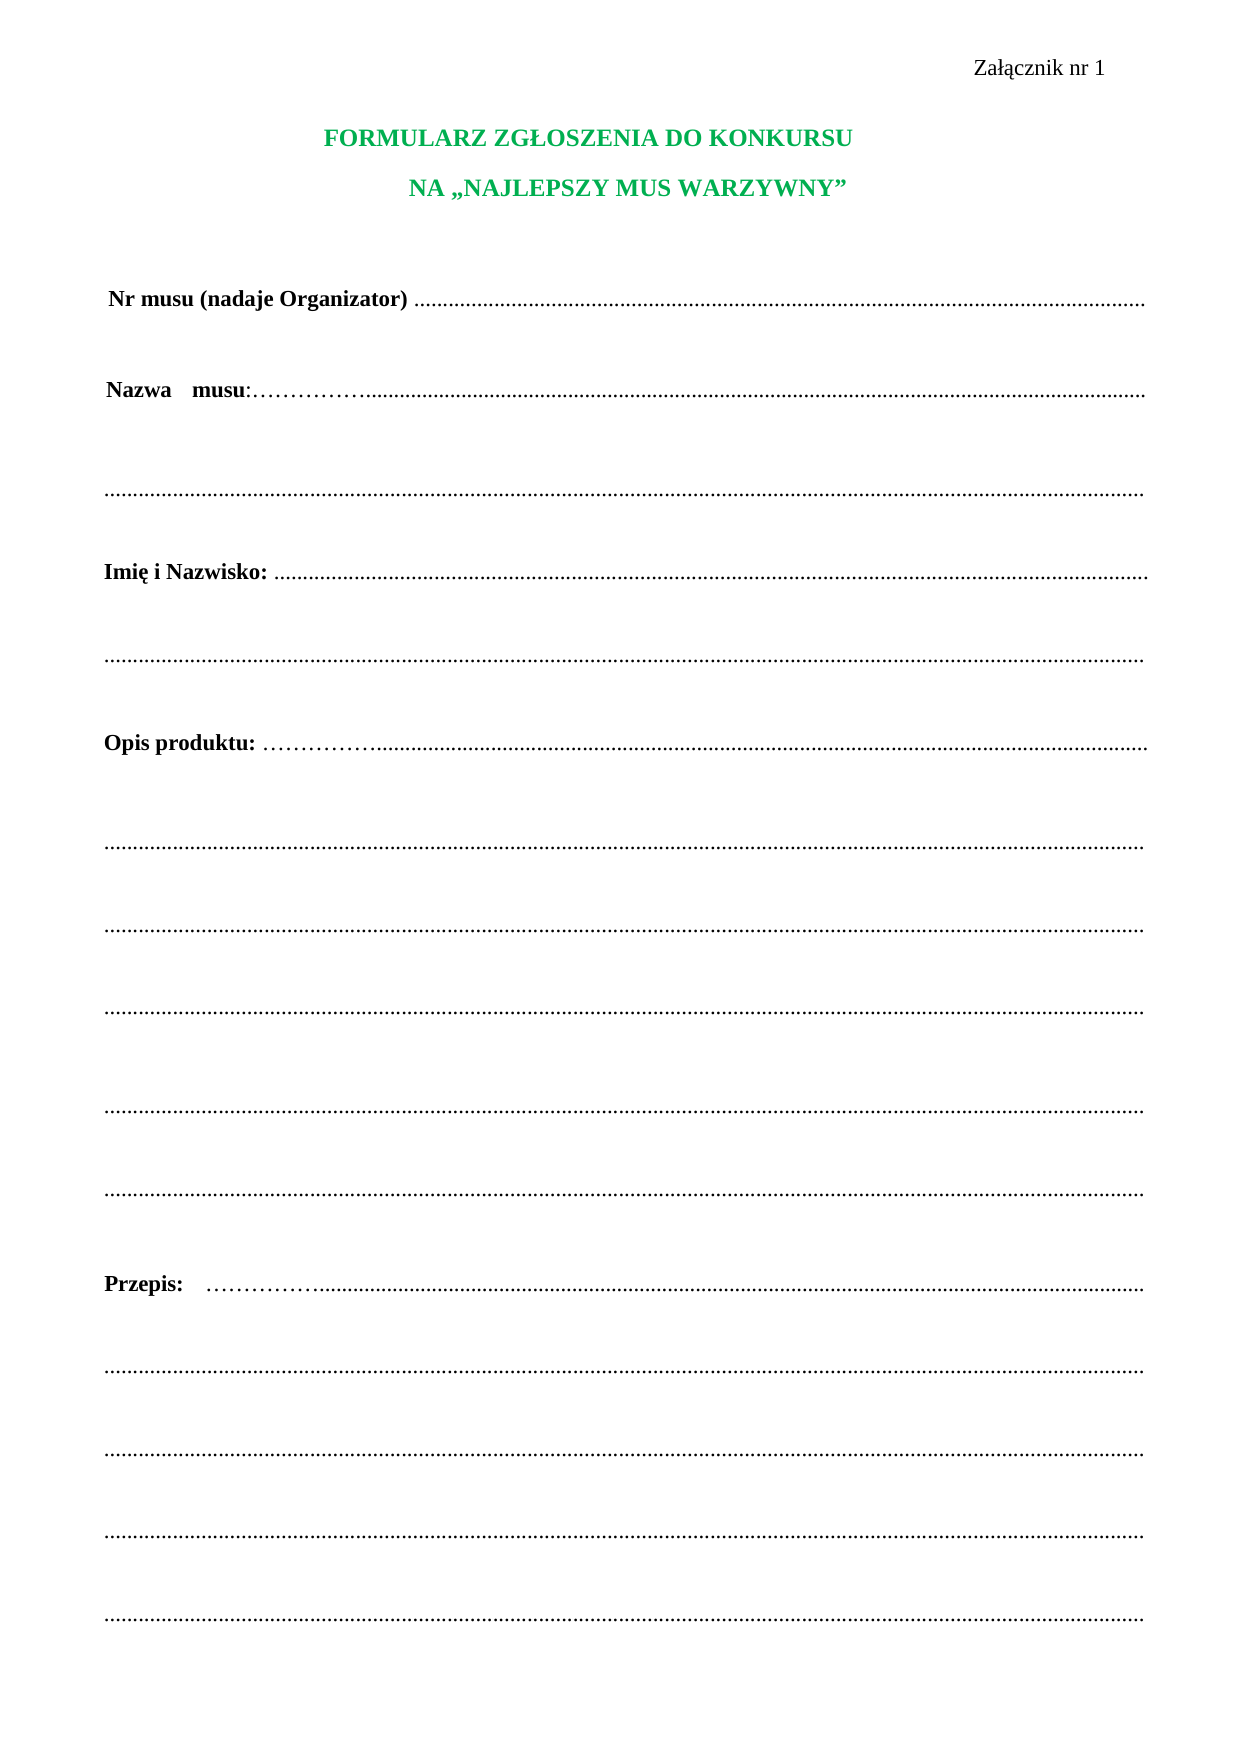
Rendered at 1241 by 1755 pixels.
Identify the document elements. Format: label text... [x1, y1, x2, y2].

text Imię i Nazwisko: ......................................................................................................................................................... [101, 558, 1153, 584]
text ...................................................................................................................................................................................... [98, 993, 1152, 1020]
subtitle FORMULARZ ZGŁOSZENIA DO KONKURSU [23, 123, 1154, 152]
text ...................................................................................................................................................................................... [98, 1600, 1152, 1626]
text ...................................................................................................................................................................................... [98, 1092, 1152, 1119]
text ...................................................................................................................................................................................... [98, 828, 1152, 855]
text Nazwa musu:……………........................................................................................................................................... [100, 376, 1152, 403]
text ...................................................................................................................................................................................... [98, 476, 1152, 502]
text ...................................................................................................................................................................................... [98, 641, 1152, 667]
text ...................................................................................................................................................................................... [98, 1434, 1152, 1461]
text Nr musu (nadaje Organizator) ................................................................................................................................ [23, 285, 1153, 312]
text ...................................................................................................................................................................................... [98, 1175, 1152, 1201]
text Załącznik nr 1 [23, 54, 1106, 80]
text ...................................................................................................................................................................................... [98, 911, 1152, 937]
text ...................................................................................................................................................................................... [98, 1352, 1152, 1378]
text Przepis: ……………................................................................................................................................................... [98, 1269, 1152, 1296]
text Opis produktu: ……………....................................................................................................................................... [101, 729, 1152, 755]
text ...................................................................................................................................................................................... [98, 1517, 1152, 1543]
text NA „NAJLEPSZY MUS WARZYWNY” [408, 173, 847, 202]
